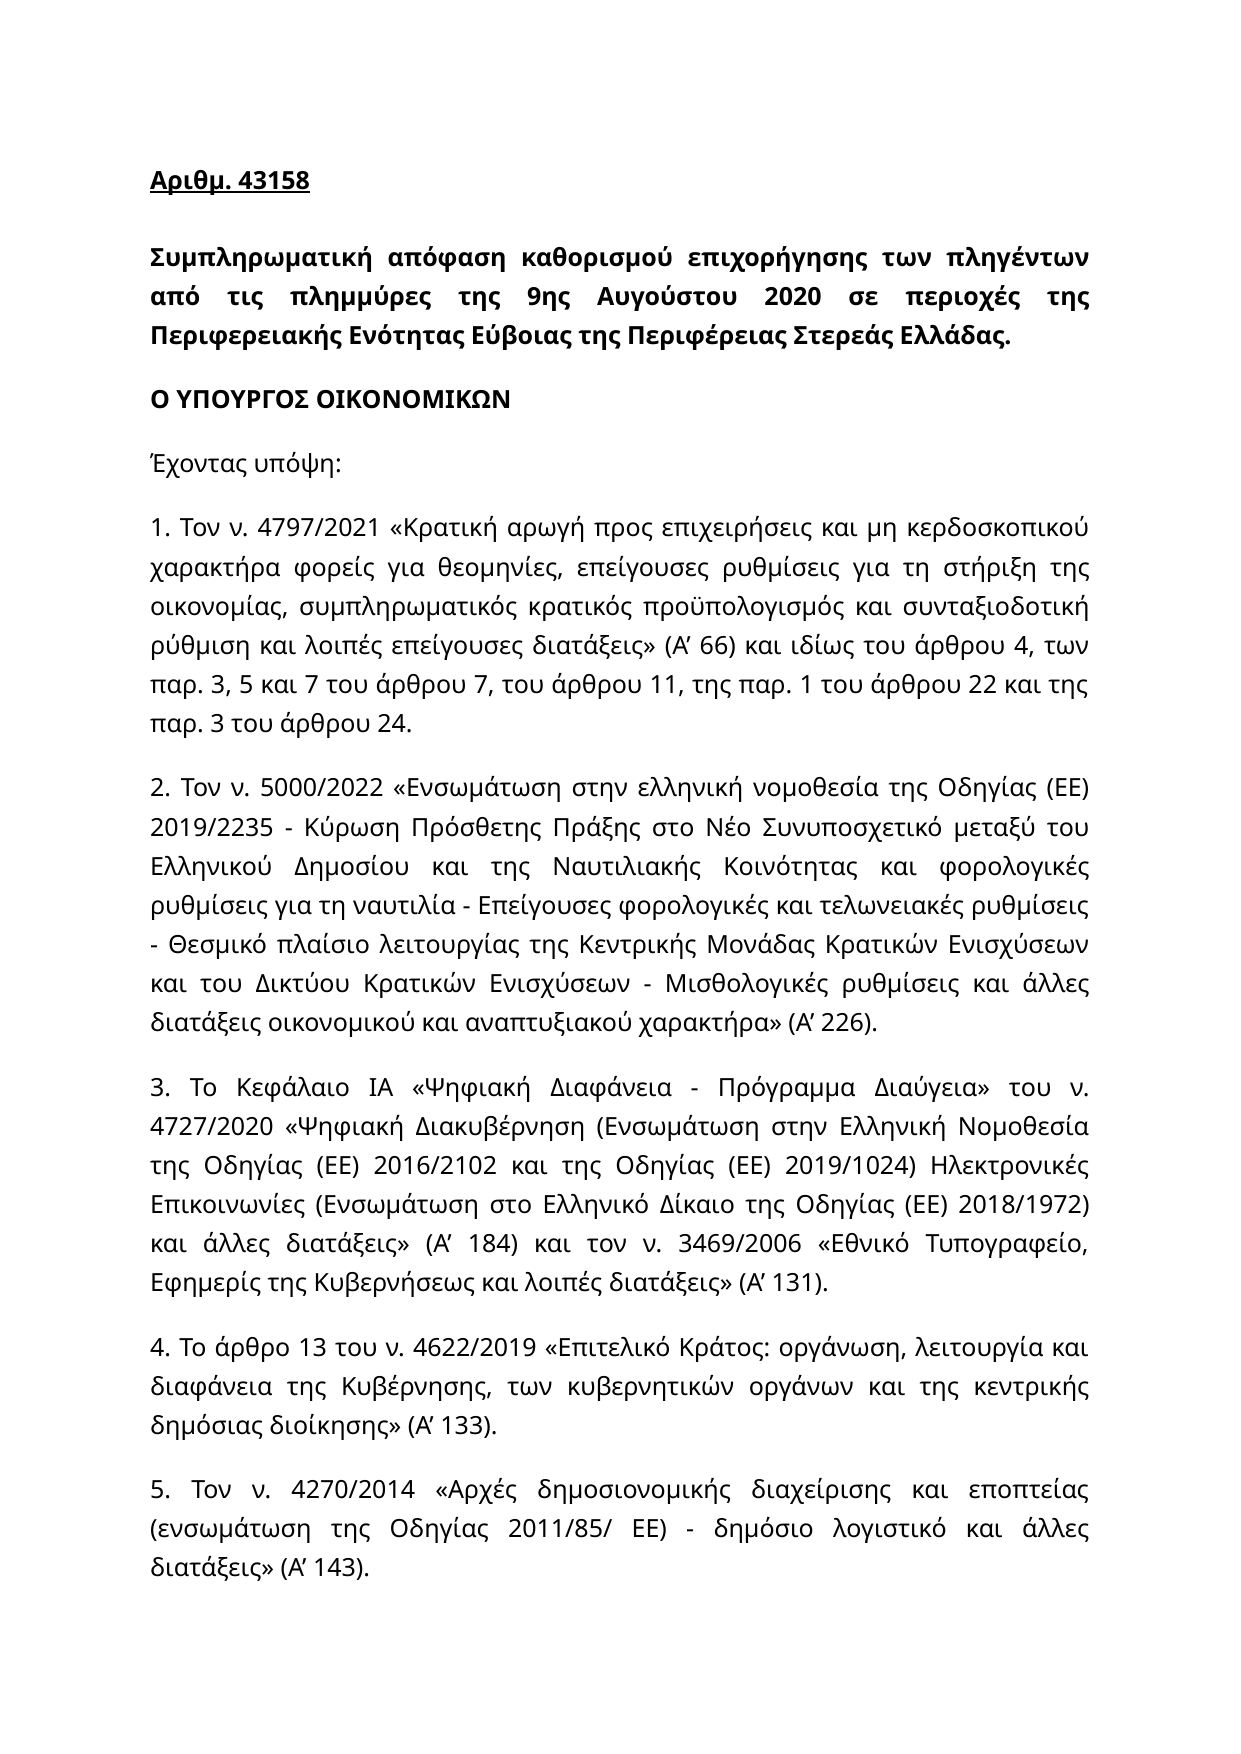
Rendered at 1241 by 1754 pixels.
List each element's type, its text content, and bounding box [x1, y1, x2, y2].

text 1. Τον ν. 4797/2021 «Κρατική αρωγή προς επιχειρήσεις και μη κερδοσκοπικού χαρακτήρα φορείς για θεομηνίες, επείγουσες ρυθμίσεις για τη στήριξη της οικονομίας, συμπληρωματικός κρατικός προϋπολογισμός και συνταξιοδοτική ρύθμιση και λοιπές επείγουσες διατάξεις» (Α’ 66) και ιδίως του άρθρου 4, των παρ. 3, 5 και 7 του άρθρου 7, του άρθρου 11, της παρ. 1 του άρθρου 22 και της παρ. 3 του άρθρου 24. [150, 510, 1090, 740]
text 3. Το Κεφάλαιο ΙΑ «Ψηφιακή Διαφάνεια - Πρόγραμμα Διαύγεια» του ν. 4727/2020 «Ψηφιακή Διακυβέρνηση (Ενσωμάτωση στην Ελληνική Νομοθεσία της Οδηγίας (ΕΕ) 2016/2102 και της Οδηγίας (ΕΕ) 2019/1024) Ηλεκτρονικές Επικοινωνίες (Ενσωμάτωση στο Ελληνικό Δίκαιο της Οδηγίας (ΕΕ) 2018/1972) και άλλες διατάξεις» (Α’ 184) και τον ν. 3469/2006 «Εθνικό Τυπογραφείο, Εφημερίς της Κυβερνήσεως και λοιπές διατάξεις» (Α’ 131). [150, 1069, 1090, 1299]
text Συμπληρωματική απόφαση καθορισμού επιχορήγησης των πληγέντων από τις πλημμύρες της 9ης Αυγούστου 2020 σε περιοχές της Περιφερειακής Ενότητας Εύβοιας της Περιφέρειας Στερεάς Ελλάδας. [150, 239, 1090, 352]
text Ο ΥΠΟΥΡΓΟΣ ΟΙΚΟΝΟΜΙΚΩΝ [150, 382, 1090, 416]
text 4. Το άρθρο 13 του ν. 4622/2019 «Επιτελικό Κράτος: οργάνωση, λειτουργία και διαφάνεια της Κυβέρνησης, των κυβερνητικών οργάνων και της κεντρικής δημόσιας διοίκησης» (Α’ 133). [150, 1329, 1090, 1442]
text Έχοντας υπόψη: [150, 446, 1090, 480]
text 5. Τον ν. 4270/2014 «Αρχές δημοσιονομικής διαχείρισης και εποπτείας (ενσωμάτωση της Οδηγίας 2011/85/ ΕΕ) - δημόσιο λογιστικό και άλλες διατάξεις» (Α’ 143). [150, 1472, 1090, 1584]
text 2. Τον ν. 5000/2022 «Ενσωμάτωση στην ελληνική νομοθεσία της Οδηγίας (ΕΕ) 2019/2235 - Κύρωση Πρόσθετης Πράξης στο Νέο Συνυποσχετικό μεταξύ του Ελληνικού Δημοσίου και της Ναυτιλιακής Κοινότητας και φορολογικές ρυθμίσεις για τη ναυτιλία - Επείγουσες φορολογικές και τελωνειακές ρυθμίσεις - Θεσμικό πλαίσιο λειτουργίας της Κεντρικής Μονάδας Κρατικών Ενισχύσεων και του Δικτύου Κρατικών Ενισχύσεων - Μισθολογικές ρυθμίσεις και άλλες διατάξεις οικονομικού και αναπτυξιακού χαρακτήρα» (Α’ 226). [150, 770, 1090, 1039]
title Αριθμ. 43158 [150, 162, 1090, 197]
